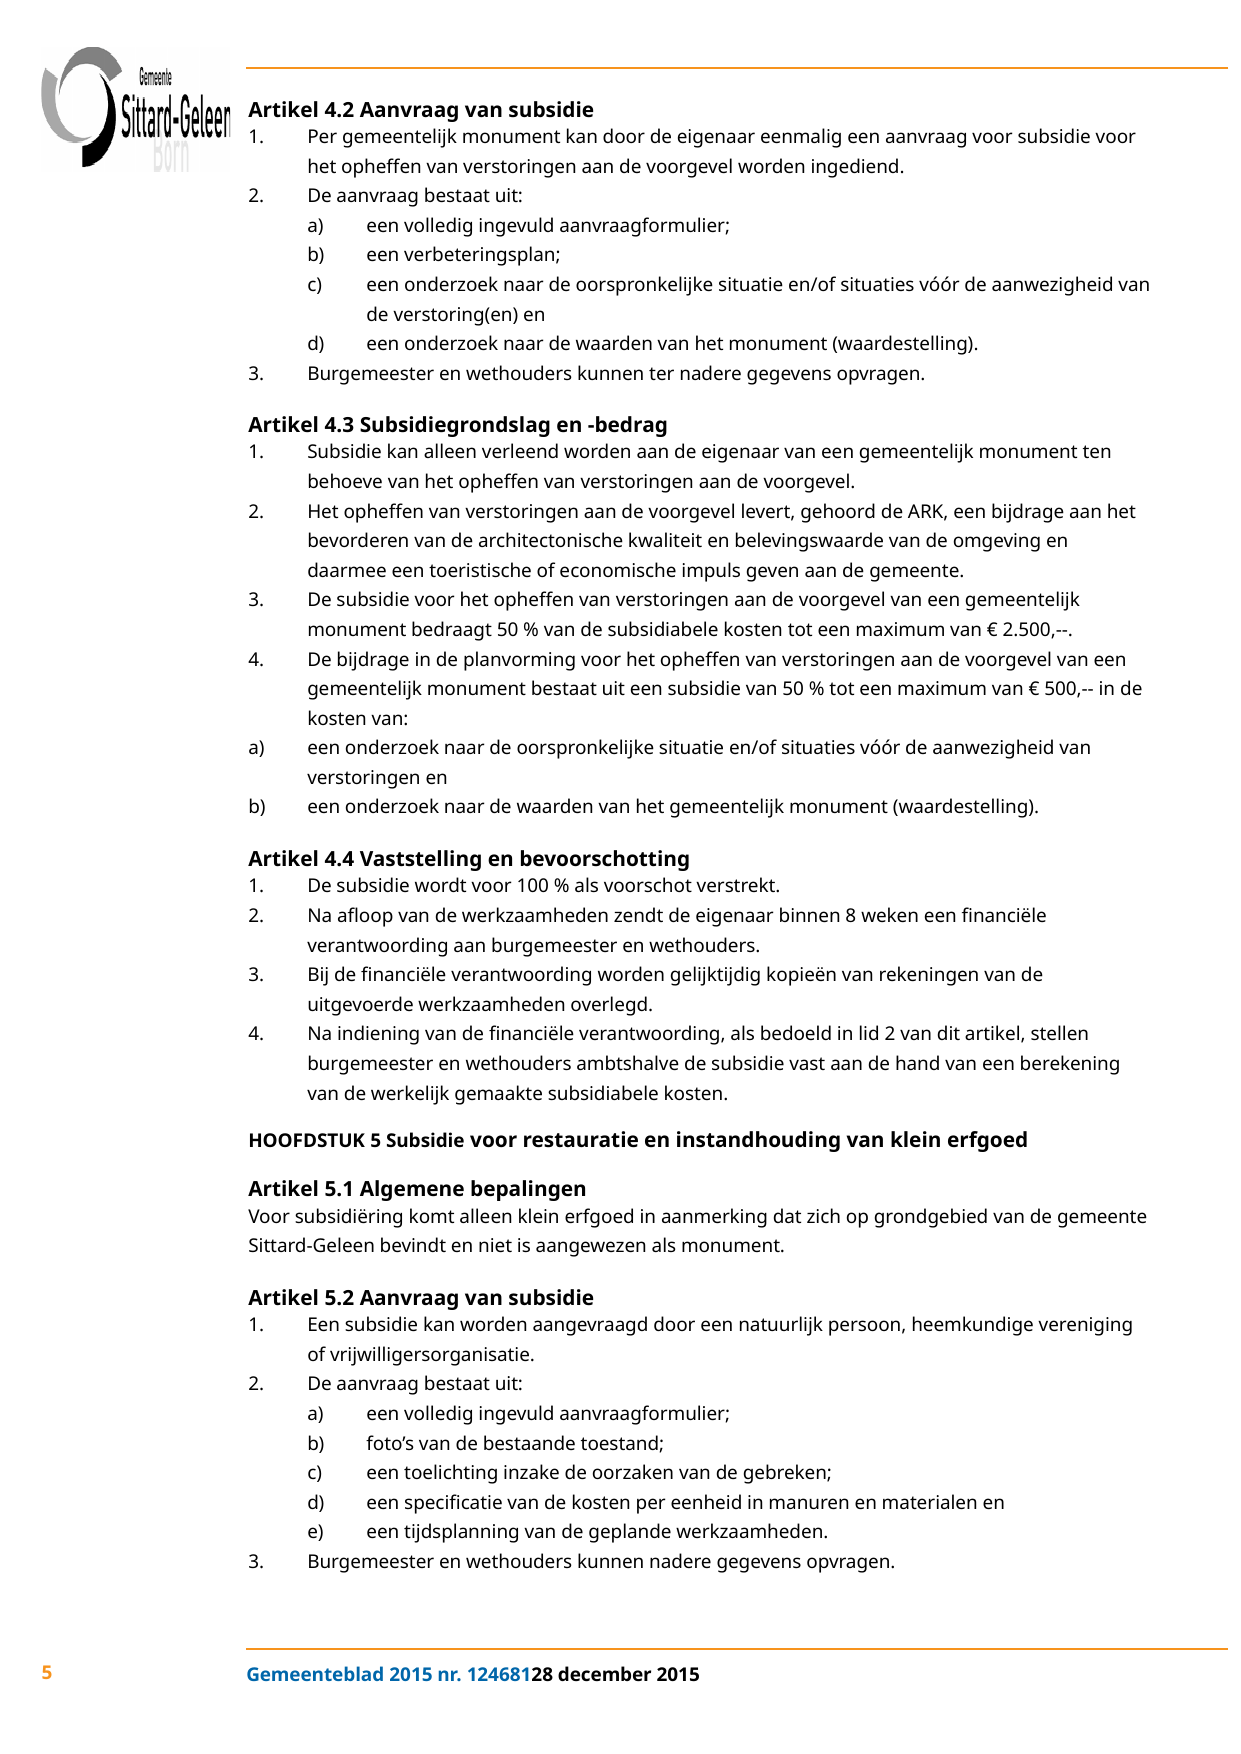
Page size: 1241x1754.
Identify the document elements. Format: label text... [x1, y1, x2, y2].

list Na indiening van de financiële verantwoording, als bedoeld in lid 2 van dit artikel, stellen burgemeester en wethouders ambtshalve de subsidie vast aan de hand van een berekening van de werkelijk gemaakte subsidiabele kosten. [248, 1021, 1152, 1105]
list een onderzoek naar de waarden van het monument (waardestelling). [307, 330, 1152, 356]
list een volledig ingevuld aanvraagformulier; [307, 212, 1152, 238]
list Bij de financiële verantwoording worden gelijktijdig kopieën van rekeningen van de uitgevoerde werkzaamheden overlegd. [248, 961, 1152, 1017]
list Subsidie kan alleen verleend worden aan de eigenaar van een gemeentelijk monument ten behoeve van het opheffen van verstoringen aan de voorgevel. [248, 439, 1152, 494]
list Het opheffen van verstoringen aan de voorgevel levert, gehoord de ARK, een bijdrage aan het bevorderen van de architectonische kwaliteit en belevingswaarde van de omgeving en daarmee een toeristische of economische impuls geven aan de gemeente. [248, 498, 1152, 583]
list Per gemeentelijk monument kan door de eigenaar eenmalig een aanvraag voor subsidie voor het opheffen van verstoringen aan de voorgevel worden ingediend. [248, 123, 1152, 178]
list De aanvraag bestaat uit: [248, 1371, 1152, 1396]
list een onderzoek naar de oorspronkelijke situatie en/of situaties vóór de aanwezigheid van verstoringen en [248, 734, 1152, 790]
text HOOFDSTUK 5 Subsidie voor restauratie en instandhouding van klein erfgoed [248, 1125, 1152, 1154]
list De bijdrage in de planvorming voor het opheffen van verstoringen aan de voorgevel van een gemeentelijk monument bestaat uit een subsidie van 50 % tot een maximum van € 500,-- in de kosten van: [248, 646, 1152, 731]
list De subsidie wordt voor 100 % als voorschot verstrekt. [248, 873, 1152, 898]
list een verbeteringsplan; [307, 242, 1152, 267]
list Een subsidie kan worden aangevraagd door een natuurlijk persoon, heemkundige vereniging of vrijwilligersorganisatie. [248, 1311, 1152, 1367]
text Artikel 5.2 Aanvraag van subsidie [248, 1283, 1152, 1311]
text Artikel 4.2 Aanvraag van subsidie [248, 95, 1152, 123]
list foto’s van de bestaande toestand; [307, 1430, 1152, 1456]
list een tijdsplanning van de geplande werkzaamheden. [307, 1518, 1152, 1544]
picture [41, 47, 231, 172]
list Burgemeester en wethouders kunnen nadere gegevens opvragen. [248, 1548, 1152, 1574]
list een toelichting inzake de oorzaken van de gebreken; [307, 1459, 1152, 1485]
text Artikel 4.4 Vaststelling en bevoorschotting [248, 844, 1152, 873]
list een onderzoek naar de oorspronkelijke situatie en/of situaties vóór de aanwezigheid van de verstoring(en) en [307, 271, 1152, 326]
list De aanvraag bestaat uit: [248, 182, 1152, 208]
text Voor subsidiëring komt alleen klein erfgoed in aanmerking dat zich op grondgebied van de gemeente Sittard-Geleen bevindt en niet is aangewezen als monument. [248, 1203, 1152, 1258]
list Na afloop van de werkzaamheden zendt de eigenaar binnen 8 weken een financiële verantwoording aan burgemeester en wethouders. [248, 902, 1152, 957]
list een onderzoek naar de waarden van het gemeentelijk monument (waardestelling). [248, 794, 1152, 819]
text Artikel 5.1 Algemene bepalingen [248, 1174, 1152, 1203]
list De subsidie voor het opheffen van verstoringen aan de voorgevel van een gemeentelijk monument bedraagt 50 % van de subsidiabele kosten tot een maximum van € 2.500,--. [248, 587, 1152, 642]
list een specificatie van de kosten per eenheid in manuren en materialen en [307, 1489, 1152, 1515]
list een volledig ingevuld aanvraagformulier; [307, 1400, 1152, 1426]
list Burgemeester en wethouders kunnen ter nadere gegevens opvragen. [248, 360, 1152, 386]
text Artikel 4.3 Subsidiegrondslag en -bedrag [248, 410, 1152, 439]
